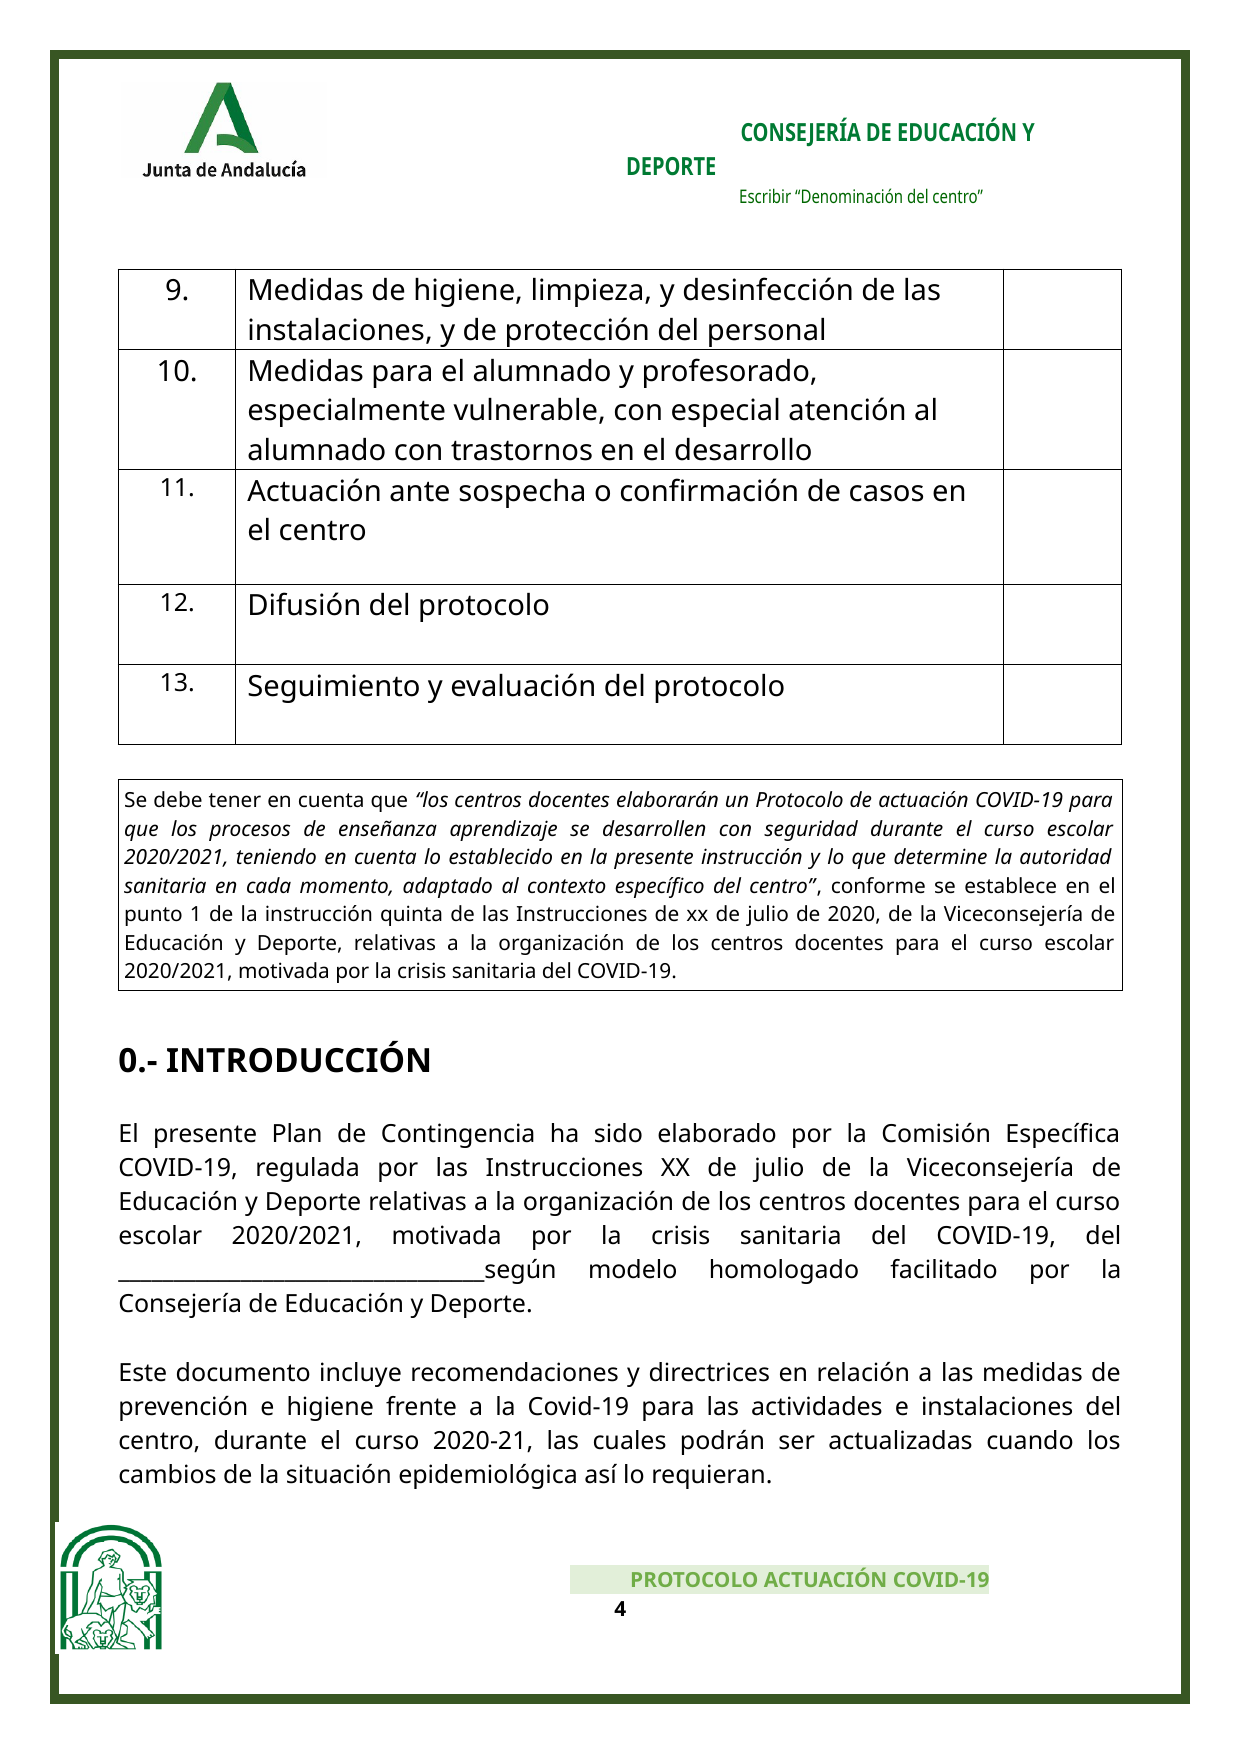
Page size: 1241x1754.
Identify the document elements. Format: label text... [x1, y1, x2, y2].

table_cell 10. [119, 350, 235, 469]
table_cell Seguimiento y evaluación del protocolo [236, 665, 1003, 744]
table_cell [1004, 350, 1121, 469]
table_cell Medidas de higiene, limpieza, y desinfección de las instalaciones, y de protección del personal [236, 270, 1003, 349]
table_cell 9. [119, 270, 235, 349]
text 0.- INTRODUCCIÓN [118, 1036, 1122, 1082]
table_cell Difusión del protocolo [236, 585, 1003, 664]
table_cell [1004, 470, 1121, 583]
table_cell [1004, 270, 1121, 349]
table_cell 13. [119, 665, 235, 744]
table_cell 12. [119, 585, 235, 664]
text Este documento incluye recomendaciones y directrices en relación a las medidas de prevención e higiene frente a la Covid-19 para las actividades e instalaciones del centro, durante el curso 2020-21, las cuales podrán ser actualizadas cuando los cambios de la situación epidemiológica así lo requieran. [118, 1354, 1122, 1491]
table_cell 11. [119, 470, 235, 583]
table_cell Actuación ante sospecha o confirmación de casos en el centro [236, 470, 1003, 583]
table_cell [1004, 585, 1121, 664]
table_cell Medidas para el alumnado y profesorado, especialmente vulnerable, con especial atención al alumnado con trastornos en el desarrollo [236, 350, 1003, 469]
text El presente Plan de Contingencia ha sido elaborado por la Comisión Específica COVID-19, regulada por las Instrucciones XX de julio de la Viceconsejería de Educación y Deporte relativas a la organización de los centros docentes para el curso escolar 2020/2021, motivada por la crisis sanitaria del COVID-19, del _________________________________según modelo homologado facilitado por la Consejería de Educación y Deporte. [118, 1116, 1122, 1320]
table_header Se debe tener en cuenta que “los centros docentes elaborarán un Protocolo de actuación COVID-19 para que los procesos de enseñanza aprendizaje se desarrollen con seguridad durante el curso escolar 2020/2021, teniendo en cuenta lo establecido en la presente instrucción y lo que determine la autoridad sanitaria en cada momento, adaptado al contexto específico del centro”, conforme se establece en el punto 1 de la instrucción quinta de las Instrucciones de xx de julio de 2020, de la Viceconsejería de Educación y Deporte, relativas a la organización de los centros docentes para el curso escolar 2020/2021, motivada por la crisis sanitaria del COVID-19. [119, 780, 1122, 990]
table_cell [1004, 665, 1121, 744]
